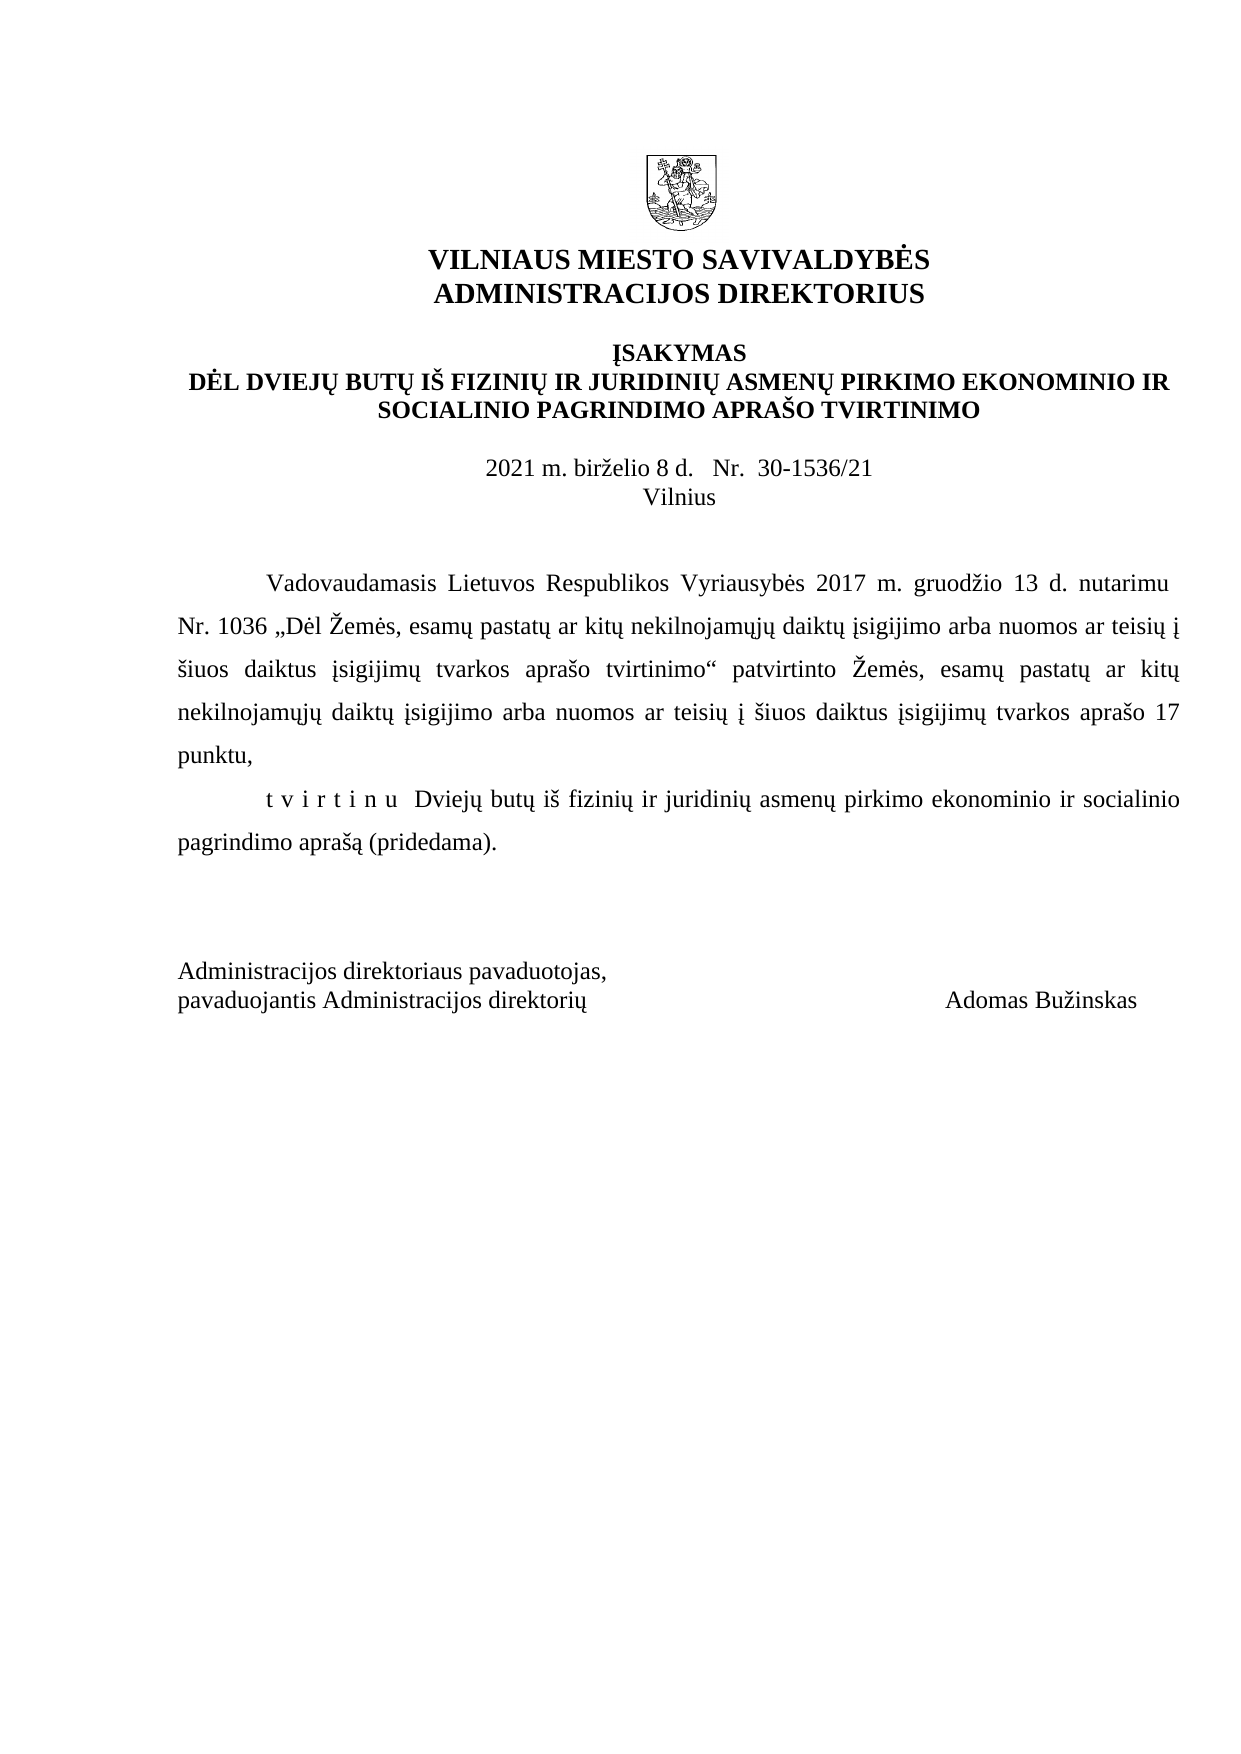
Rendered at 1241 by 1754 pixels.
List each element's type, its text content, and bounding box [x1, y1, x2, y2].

text pavaduojantis Administracijos direktorių Adomas Bužinskas [177, 985, 1181, 1014]
text VILNIAUS MIESTO SAVIVALDYBĖS [177, 242, 1181, 276]
text DĖL DVIEJŲ BUTŲ IŠ FIZINIŲ IR JURIDINIŲ ASMENŲ PIRKIMO EKONOMINIO IR SOCIALINIO PAGRINDIMO APRAŠO TVIRTINIMO [177, 367, 1181, 424]
text Vilnius [177, 482, 1181, 511]
text Administracijos direktoriaus pavaduotojas, [177, 956, 1181, 985]
text t v i r t i n u Dviejų butų iš fizinių ir juridinių asmenų pirkimo ekonominio ir socialinio pagrindimo aprašą (pridedama). [177, 784, 1181, 856]
text 2021 m. birželio 8 d. Nr. 30-1536/21 [177, 453, 1181, 482]
text ĮSAKYMAS [177, 338, 1181, 367]
text ADMINISTRACIJOS DIREKTORIUS [177, 276, 1181, 309]
text Vadovaudamasis Lietuvos Respublikos Vyriausybės 2017 m. gruodžio 13 d. nutarimu Nr. 1036 „Dėl Žemės, esamų pastatų ar kitų nekilnojamųjų daiktų įsigijimo arba nuomos ar teisių į šiuos daiktus įsigijimų tvarkos aprašo tvirtinimo“ patvirtinto Žemės, esamų pastatų ar kitų nekilnojamųjų daiktų įsigijimo arba nuomos ar teisių į šiuos daiktus įsigijimų tvarkos aprašo 17 punktu, [177, 568, 1181, 769]
